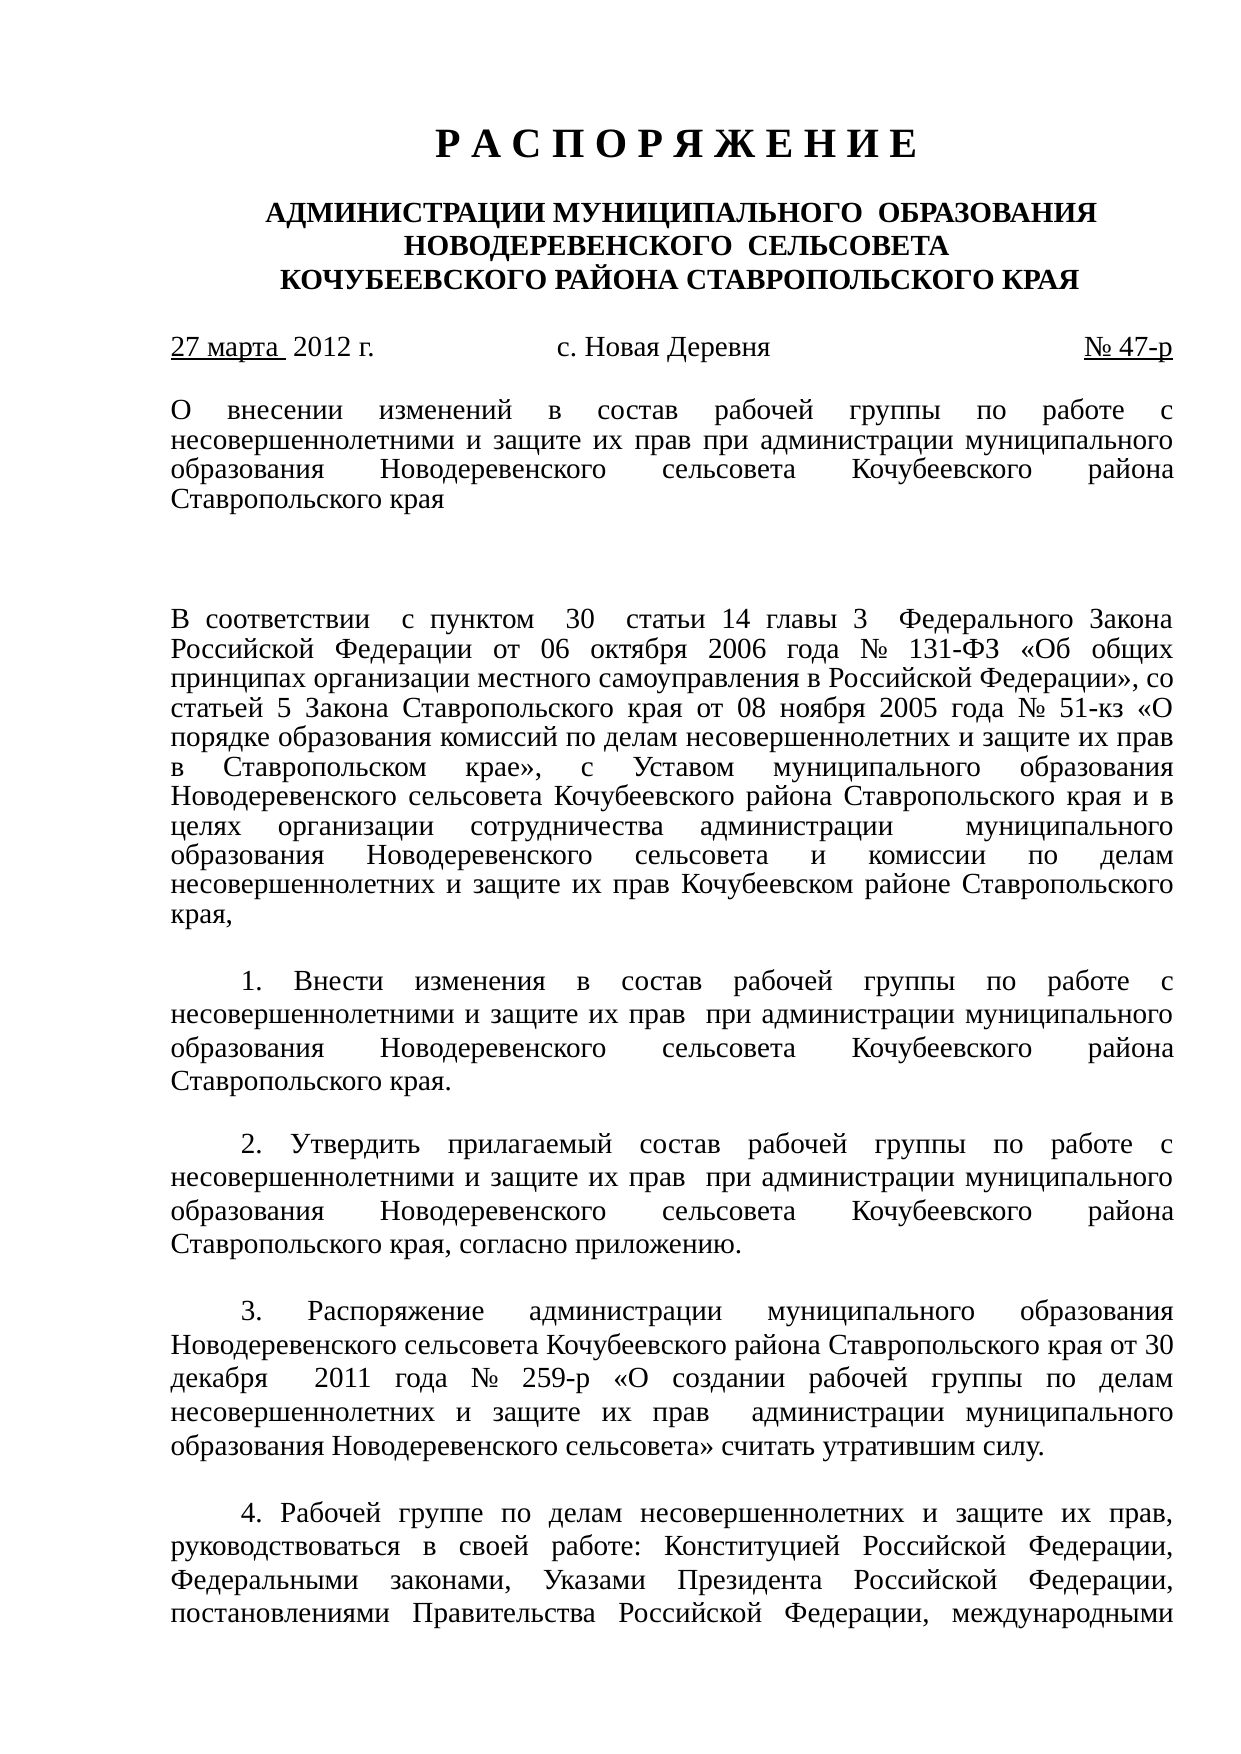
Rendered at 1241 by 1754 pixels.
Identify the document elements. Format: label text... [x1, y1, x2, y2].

text 1. Внести изменения в состав рабочей группы по работе с несовершеннолетними и защите их прав при администрации муниципального образования Новодеревенского сельсовета Кочубеевского района Ставропольского края. [170, 963, 1174, 1097]
text О внесении изменений в состав рабочей группы по работе с несовершеннолетними и защите их прав при администрации муниципального образования Новодеревенского сельсовета Кочубеевского района Ставропольского края [170, 396, 1174, 514]
text Р А С П О Р Я Ж Е Н И Е [170, 118, 1174, 166]
text КОЧУБЕЕВСКОГО РАЙОНА СТАВРОПОЛЬСКОГО КРАЯ [170, 262, 1174, 295]
text 2. Утвердить прилагаемый состав рабочей группы по работе с несовершеннолетними и защите их прав при администрации муниципального образования Новодеревенского сельсовета Кочубеевского района Ставропольского края, согласно приложению. [170, 1126, 1174, 1260]
subtitle АДМИНИСТРАЦИИ МУНИЦИПАЛЬНОГО ОБРАЗОВАНИЯ [170, 195, 1174, 228]
text 4. Рабочей группе по делам несовершеннолетних и защите их прав, руководствоваться в своей работе: Конституцией Российской Федерации, Федеральными законами, Указами Президента Российской Федерации, постановлениями Правительства Российской Федерации, международными [170, 1495, 1174, 1629]
text В соответствии с пунктом 30 статьи 14 главы 3 Федерального Закона Российской Федерации от 06 октября 2006 года № 131-ФЗ «Об общих принципах организации местного самоуправления в Российской Федерации», со статьей 5 Закона Ставропольского края от 08 ноября 2005 года № 51-кз «О порядке образования комиссий по делам несовершеннолетних и защите их прав в Ставропольском крае», с Уставом муниципального образования Новодеревенского сельсовета Кочубеевского района Ставропольского края и в целях организации сотрудничества администрации муниципального образования Новодеревенского сельсовета и комиссии по делам несовершеннолетних и защите их прав Кочубеевском районе Ставропольского края, [170, 605, 1174, 929]
subtitle НОВОДЕРЕВЕНСКОГО СЕЛЬСОВЕТА [170, 228, 1174, 262]
text 27 марта 2012 г. с. Новая Деревня № 47-р [170, 329, 1174, 362]
text 3. Распоряжение администрации муниципального образования Новодеревенского сельсовета Кочубеевского района Ставропольского края от 30 декабря 2011 года № 259-р «О создании рабочей группы по делам несовершеннолетних и защите их прав администрации муниципального образования Новодеревенского сельсовета» считать утратившим силу. [170, 1293, 1174, 1461]
